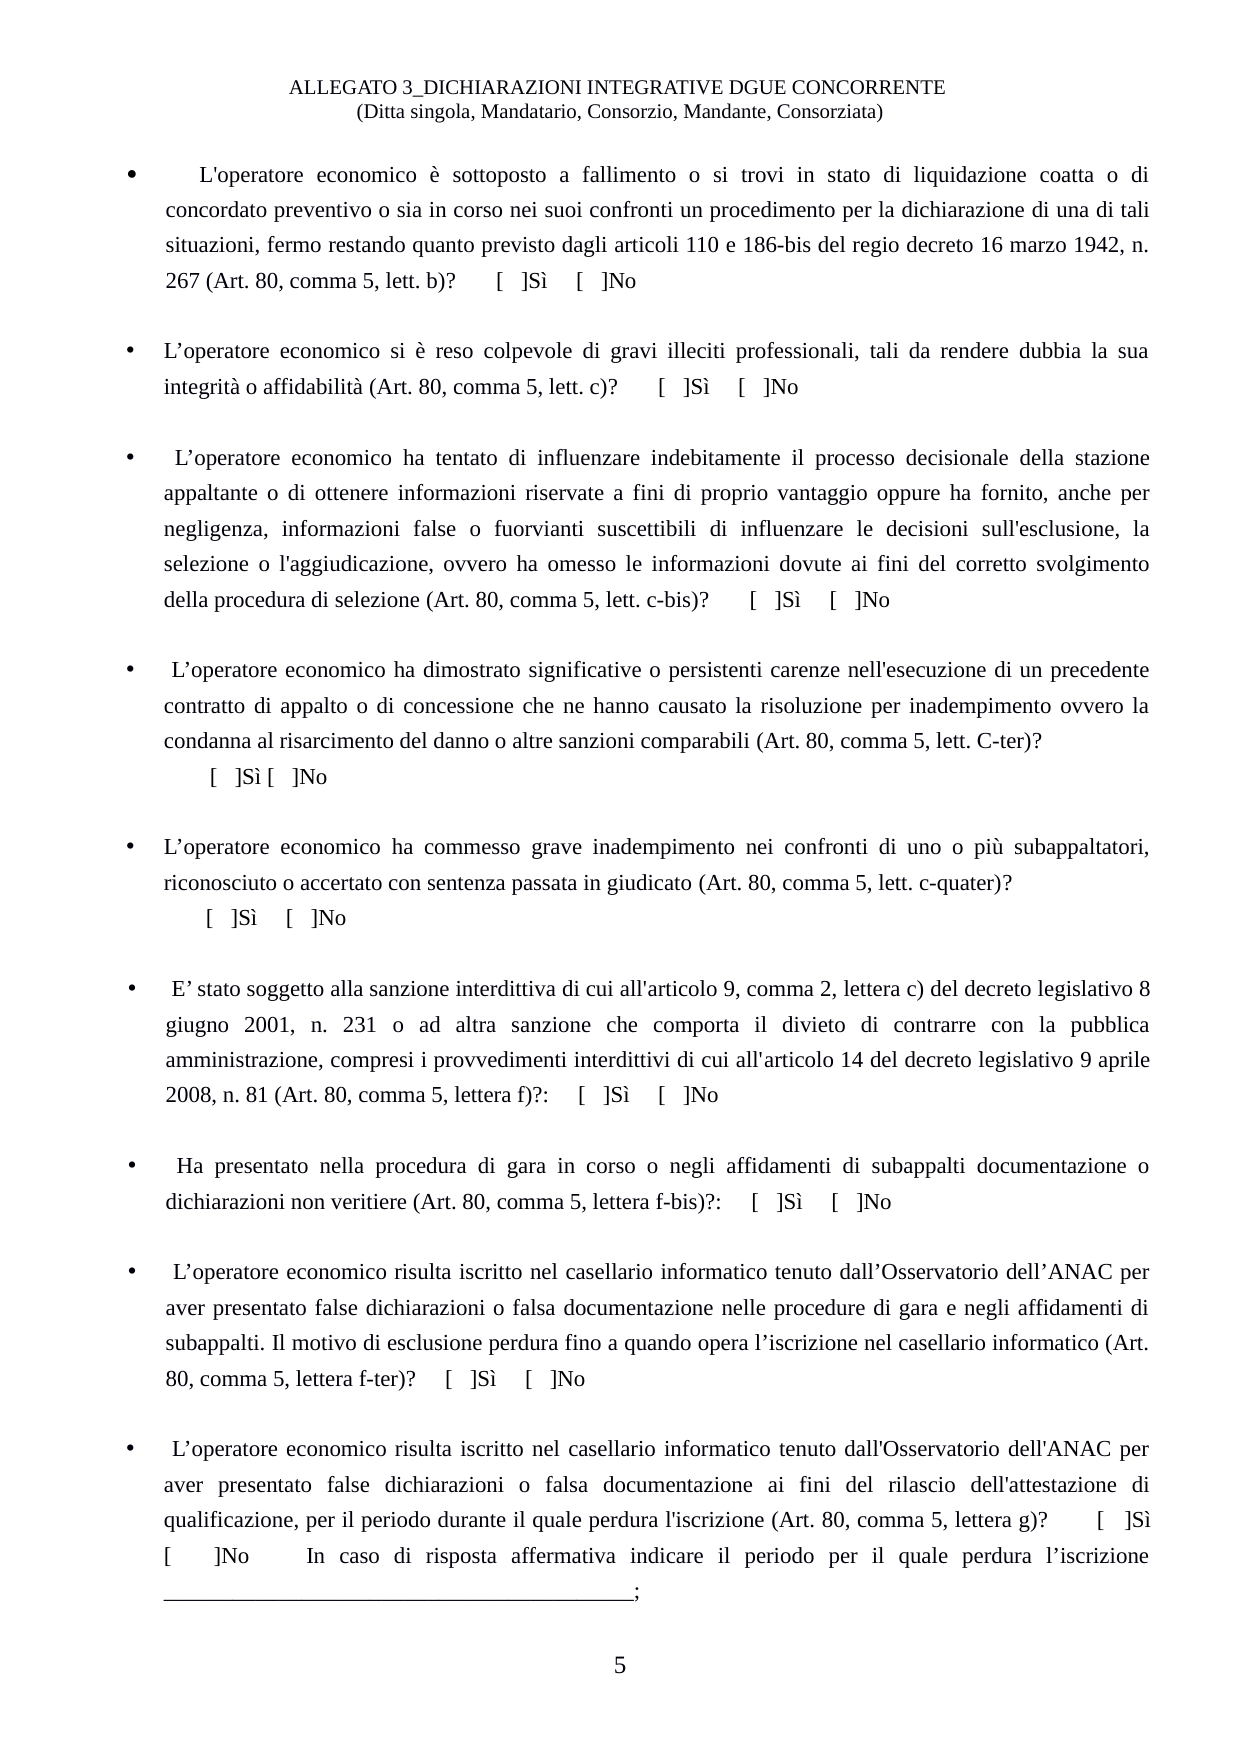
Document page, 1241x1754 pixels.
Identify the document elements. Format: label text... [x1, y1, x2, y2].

list L’operatore economico risulta iscritto nel casellario informatico tenuto dall’Osservatorio dell’ANAC per aver presentato false dichiarazioni o falsa documentazione nelle procedure di gara e negli affidamenti di subappalti. Il motivo di esclusione perdura fino a quando opera l’iscrizione nel casellario informatico (Art. 80, comma 5, lettera f-ter)? [ ]Sì [ ]No [128, 1249, 1151, 1391]
list [ ]Sì [ ]No [126, 754, 1151, 789]
text [ ]Sì [ ]No [165, 895, 1151, 931]
list L’operatore economico si è reso colpevole di gravi illeciti professionali, tali da rendere dubbia la sua integrità o affidabilità (Art. 80, comma 5, lett. c)? [ ]Sì [ ]No [126, 329, 1151, 399]
list L'operatore economico è sottoposto a fallimento o si trovi in stato di liquidazione coatta o di concordato preventivo o sia in corso nei suoi confronti un procedimento per la dichiarazione di una di tali situazioni, fermo restando quanto previsto dagli articoli 110 e 186-bis del regio decreto 16 marzo 1942, n. 267 (Art. 80, comma 5, lett. b)? [ ]Sì [ ]No [128, 152, 1151, 293]
list Ha presentato nella procedura di gara in corso o negli affidamenti di subappalti documentazione o dichiarazioni non veritiere (Art. 80, comma 5, lettera f-bis)?: [ ]Sì [ ]No [128, 1143, 1151, 1214]
list L’operatore economico ha tentato di influenzare indebitamente il processo decisionale della stazione appaltante o di ottenere informazioni riservate a fini di proprio vantaggio oppure ha fornito, anche per negligenza, informazioni false o fuorvianti suscettibili di influenzare le decisioni sull'esclusione, la selezione o l'aggiudicazione, ovvero ha omesso le informazioni dovute ai fini del corretto svolgimento della procedura di selezione (Art. 80, comma 5, lett. c-bis)? [ ]Sì [ ]No [126, 435, 1151, 612]
list L’operatore economico ha commesso grave inadempimento nei confronti di uno o più subappaltatori, riconosciuto o accertato con sentenza passata in giudicato (Art. 80, comma 5, lett. c-quater)? [126, 824, 1151, 895]
list L’operatore economico risulta iscritto nel casellario informatico tenuto dall'Osservatorio dell'ANAC per aver presentato false dichiarazioni o falsa documentazione ai fini del rilascio dell'attestazione di qualificazione, per il periodo durante il quale perdura l'iscrizione (Art. 80, comma 5, lettera g)? [ ]Sì [ ]No In caso di risposta affermativa indicare il periodo per il quale perdura l’iscrizione _________________________________________; [126, 1427, 1151, 1604]
list E’ stato soggetto alla sanzione interdittiva di cui all'articolo 9, comma 2, lettera c) del decreto legislativo 8 giugno 2001, n. 231 o ad altra sanzione che comporta il divieto di contrarre con la pubblica amministrazione, compresi i provvedimenti interdittivi di cui all'articolo 14 del decreto legislativo 9 aprile 2008, n. 81 (Art. 80, comma 5, lettera f)?: [ ]Sì [ ]No [128, 966, 1151, 1108]
list L’operatore economico ha dimostrato significative o persistenti carenze nell'esecuzione di un precedente contratto di appalto o di concessione che ne hanno causato la risoluzione per inadempimento ovvero la condanna al risarcimento del danno o altre sanzioni comparabili (Art. 80, comma 5, lett. C-ter)? [126, 647, 1151, 754]
